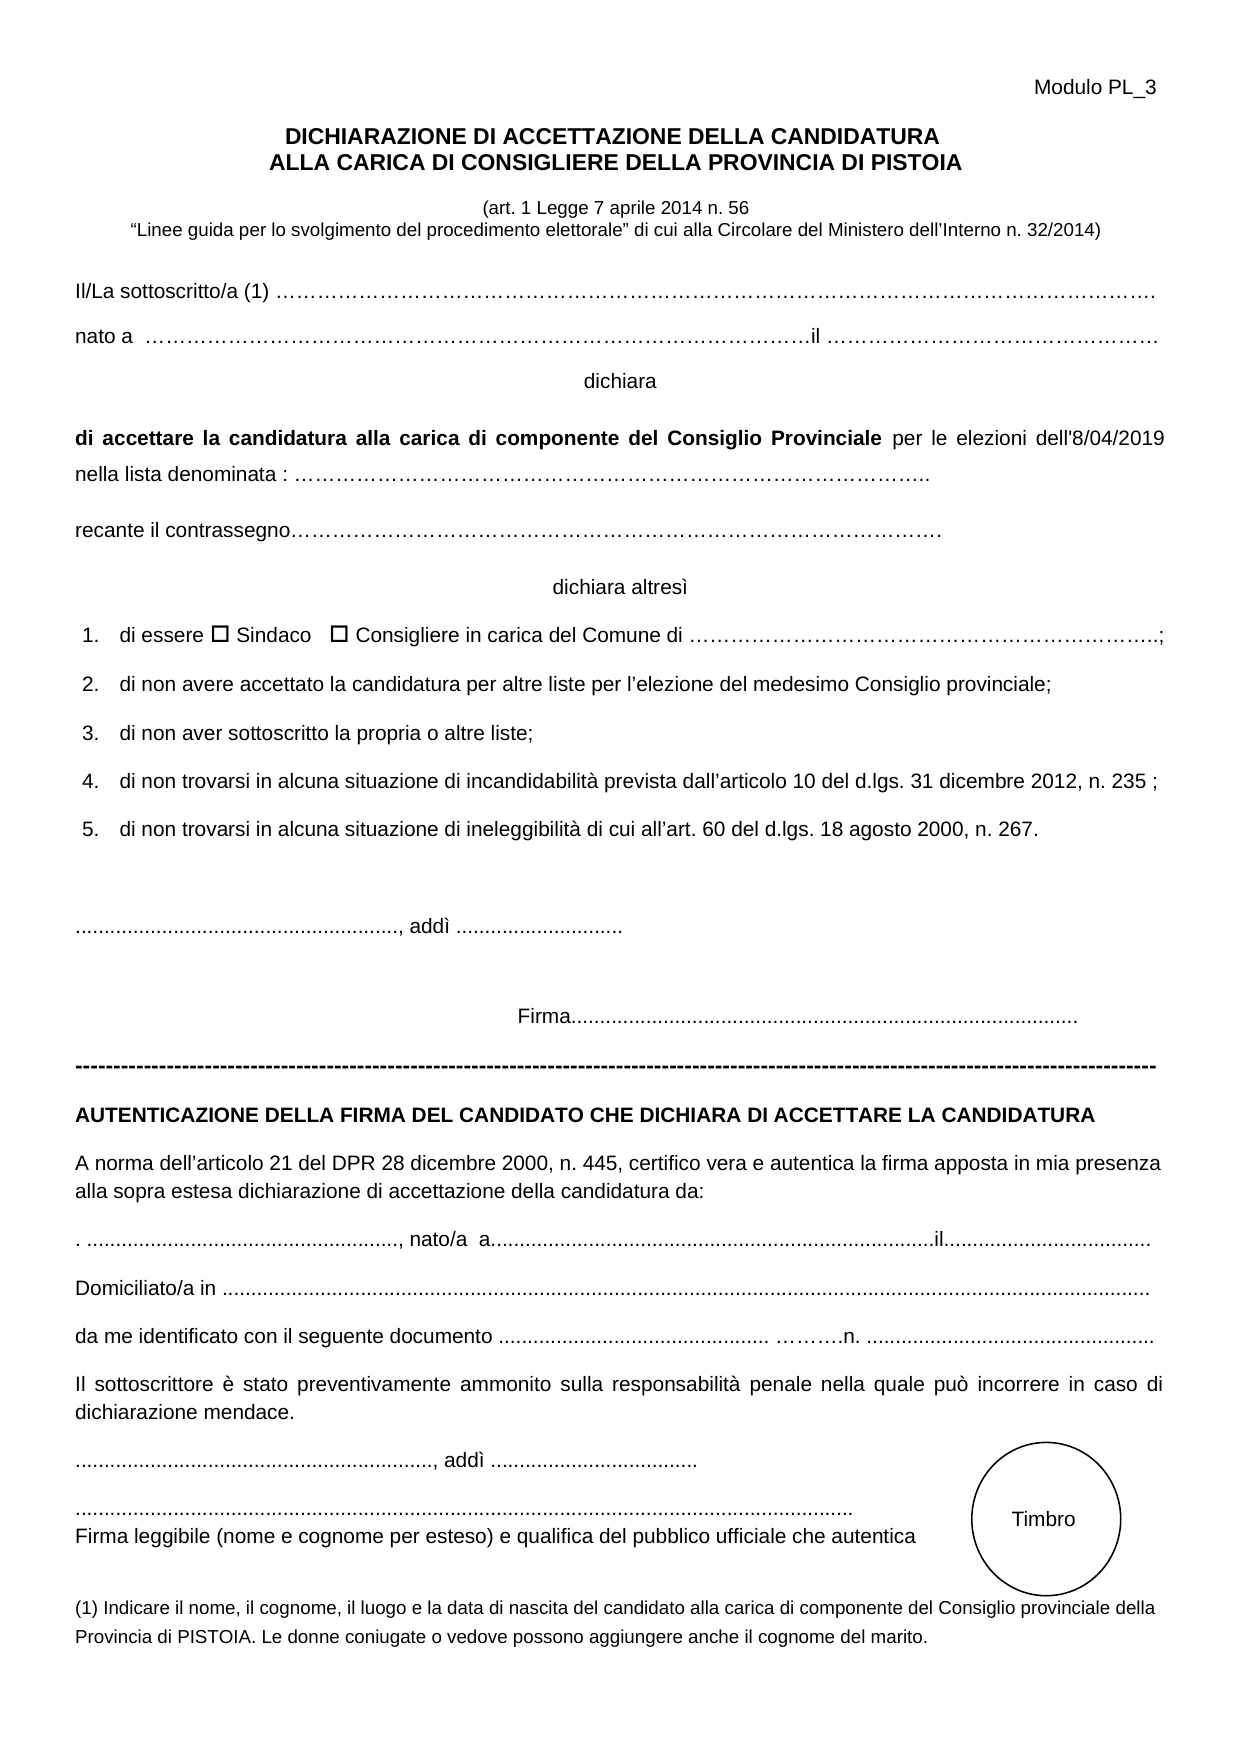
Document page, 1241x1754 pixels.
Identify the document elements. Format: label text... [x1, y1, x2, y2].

list di essere  Sindaco  Consigliere in carica del Comune di …………………………………………………………..; [82, 623, 1165, 648]
text ........................................................, addì ............................. [75, 914, 1165, 938]
table_header Modulo PL_3 [1020, 75, 1168, 99]
list di non trovarsi in alcuna situazione di ineleggibilità di cui all’art. 60 del d.lgs. 18 agosto 2000, n. 267. [82, 817, 1165, 841]
text .............................................................., addì .................................... [75, 1448, 1014, 1472]
text dichiara altresì [75, 575, 1165, 599]
table_cell DICHIARAZIONE DI ACCETTAZIONE DELLA CANDIDATURA ALLA CARICA DI CONSIGLIERE DELLA PROVINCIA DI PISTOIA (art. 1 Legge 7 aprile 2014 n. 56 “Linee guida per lo svolgimento del procedimento elettorale” di cui alla Circolare del Ministero dell’Interno n. 32/2014) [64, 99, 1168, 240]
text Domiciliato/a in ................................................................................................................................................................. [75, 1275, 1165, 1299]
list di non aver sottoscritto la propria o altre liste; [82, 721, 1165, 744]
text Firma leggibile (nome e cognome per esteso) e qualifica del pubblico ufficiale che autentica [75, 1524, 976, 1548]
text recante il contrassegno…………………………………………………………………………………. [75, 518, 1165, 542]
text da me identificato con il seguente documento ............................................... ……….n. .................................................. [75, 1324, 1165, 1348]
text A norma dell’articolo 21 del DPR 28 dicembre 2000, n. 445, certifico vera e autentica la firma apposta in mia presenza alla sopra estesa dichiarazione di accettazione della candidatura da: [75, 1151, 1165, 1203]
text ---------------------------------------------------------------------------------------------------------------------------------------------- [75, 1052, 1165, 1078]
text Il/La sottoscritto/a (1) ………………………………………………………………………………………………………………. [75, 279, 1165, 303]
text (1) Indicare il nome, il cognome, il luogo e la data di nascita del candidato alla carica di componente del Consiglio provinciale della Provincia di PISTOIA. Le donne coniugate o vedove possono aggiungere anche il cognome del marito. [75, 1597, 1165, 1649]
text Firma........................................................................................ [444, 1003, 1165, 1027]
text dichiara [75, 369, 1165, 393]
text AUTENTICAZIONE DELLA FIRMA DEL CANDIDATO CHE DICHIARA DI ACCETTARE LA CANDIDATURA [75, 1103, 1165, 1127]
text di accettare la candidatura alla carica di componente del Consiglio Provinciale per le elezioni dell'8/04/2019 nella lista denominata : ……………………………………………………………………………….. [75, 426, 1165, 485]
text . ......................................................, nato/a a.............................................................................il.................................... [75, 1227, 1165, 1251]
text Il sottoscrittore è stato preventivamente ammonito sulla responsabilità penale nella quale può incorrere in caso di dichiarazione mendace. [75, 1372, 1165, 1423]
list di non trovarsi in alcuna situazione di incandidabilità prevista dall’articolo 10 del d.lgs. 31 dicembre 2012, n. 235 ; [82, 769, 1165, 793]
table_header [64, 75, 1020, 99]
text nato a ……………………………………………………………………………………il ………………………………………… [75, 324, 1165, 348]
text ....................................................................................................................................... [75, 1496, 974, 1520]
list di non avere accettato la candidatura per altre liste per l’elezione del medesimo Consiglio provinciale; [82, 672, 1165, 696]
